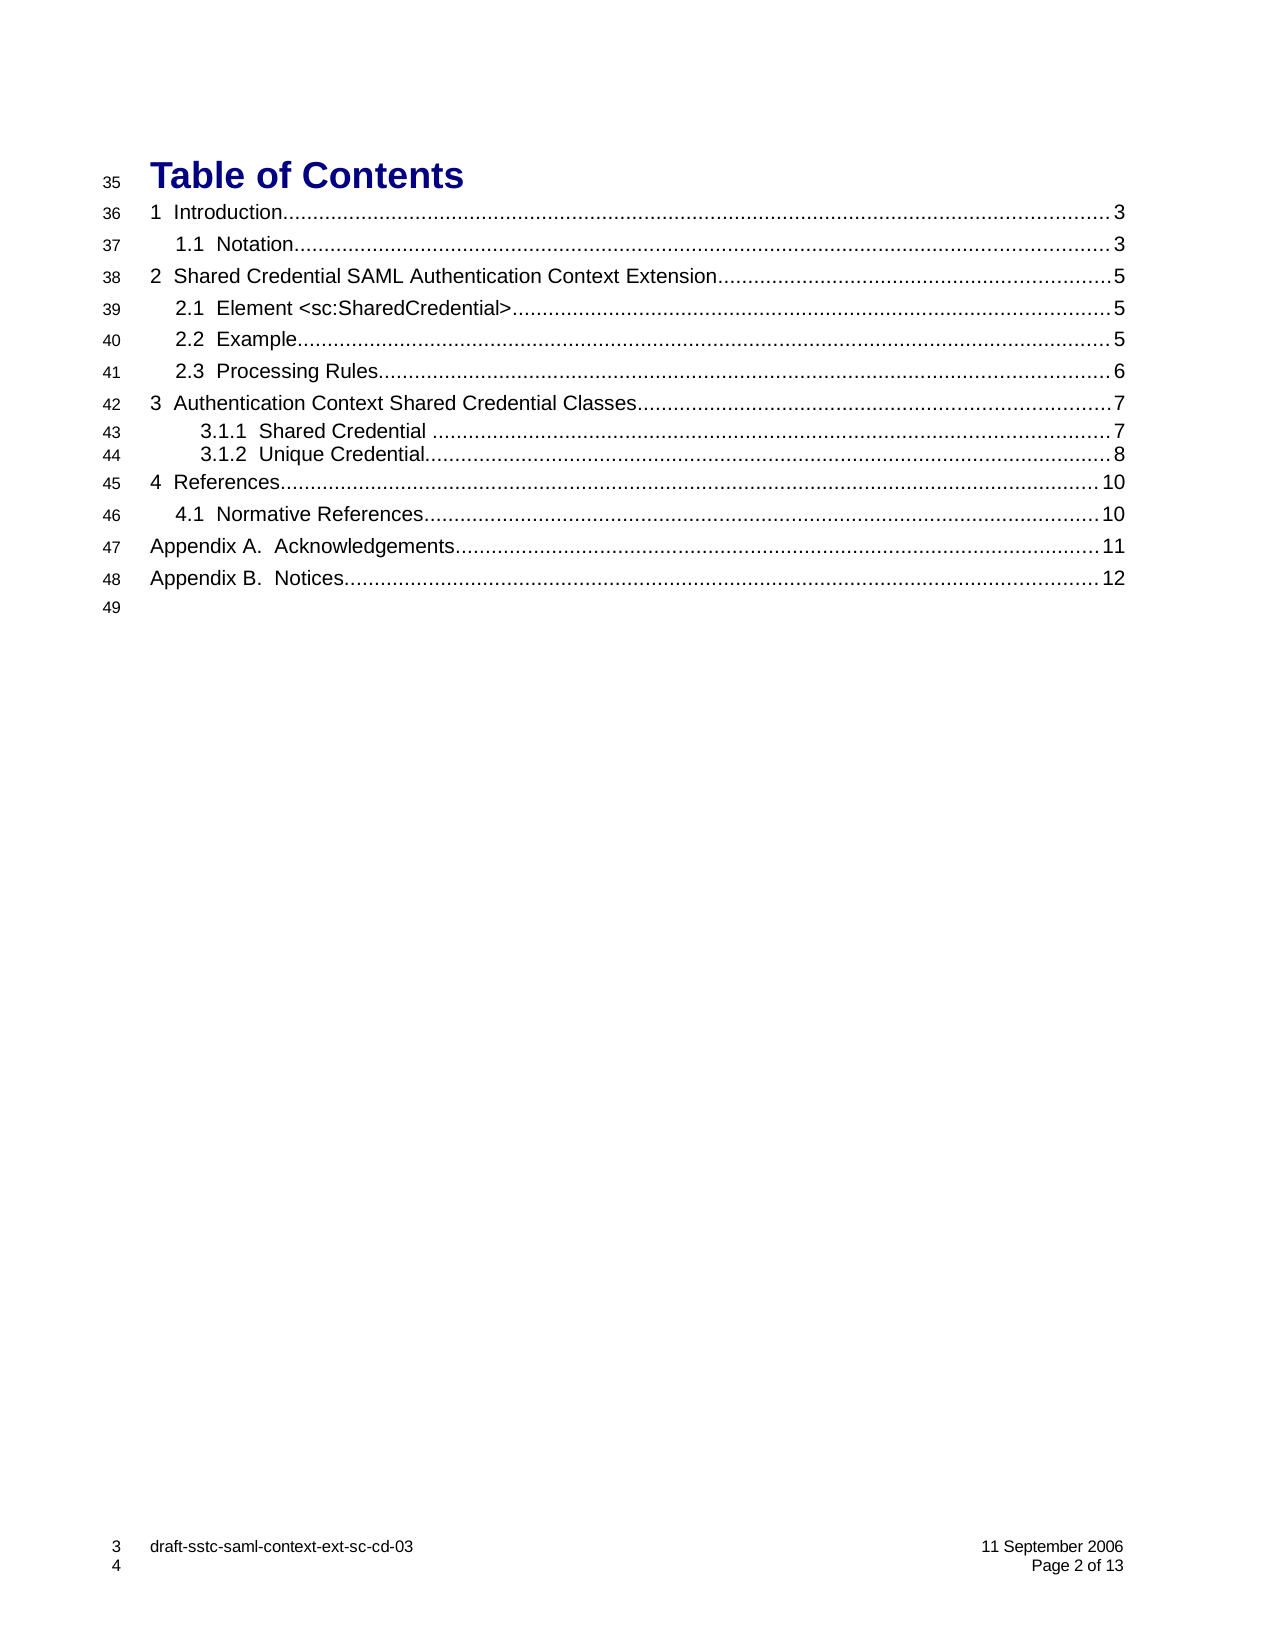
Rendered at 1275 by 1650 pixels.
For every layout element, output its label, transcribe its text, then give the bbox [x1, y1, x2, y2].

text 2 Shared Credential SAML Authentication Context Extension 5 [150, 264, 1125, 288]
text 3 Authentication Context Shared Credential Classes 7 [150, 392, 1125, 415]
text 4 References 10 [150, 471, 1125, 494]
text 2.2 Example 5 [175, 328, 1125, 351]
text Appendix A. Acknowledgements 11 [150, 534, 1125, 558]
text Appendix B. Notices 12 [150, 566, 1125, 590]
text 2.1 Element <sc:SharedCredential> 5 [175, 296, 1125, 319]
text 1 Introduction 3 [150, 200, 1125, 224]
text 2.3 Processing Rules 6 [175, 360, 1125, 383]
text 1.1 Notation 3 [175, 232, 1125, 256]
text 3.1.1 Shared Credential 7 [200, 419, 1125, 443]
subtitle Table of Contents [150, 154, 1125, 196]
text 3.1.2 Unique Credential 8 [200, 443, 1125, 466]
text 4.1 Normative References 10 [175, 502, 1125, 526]
